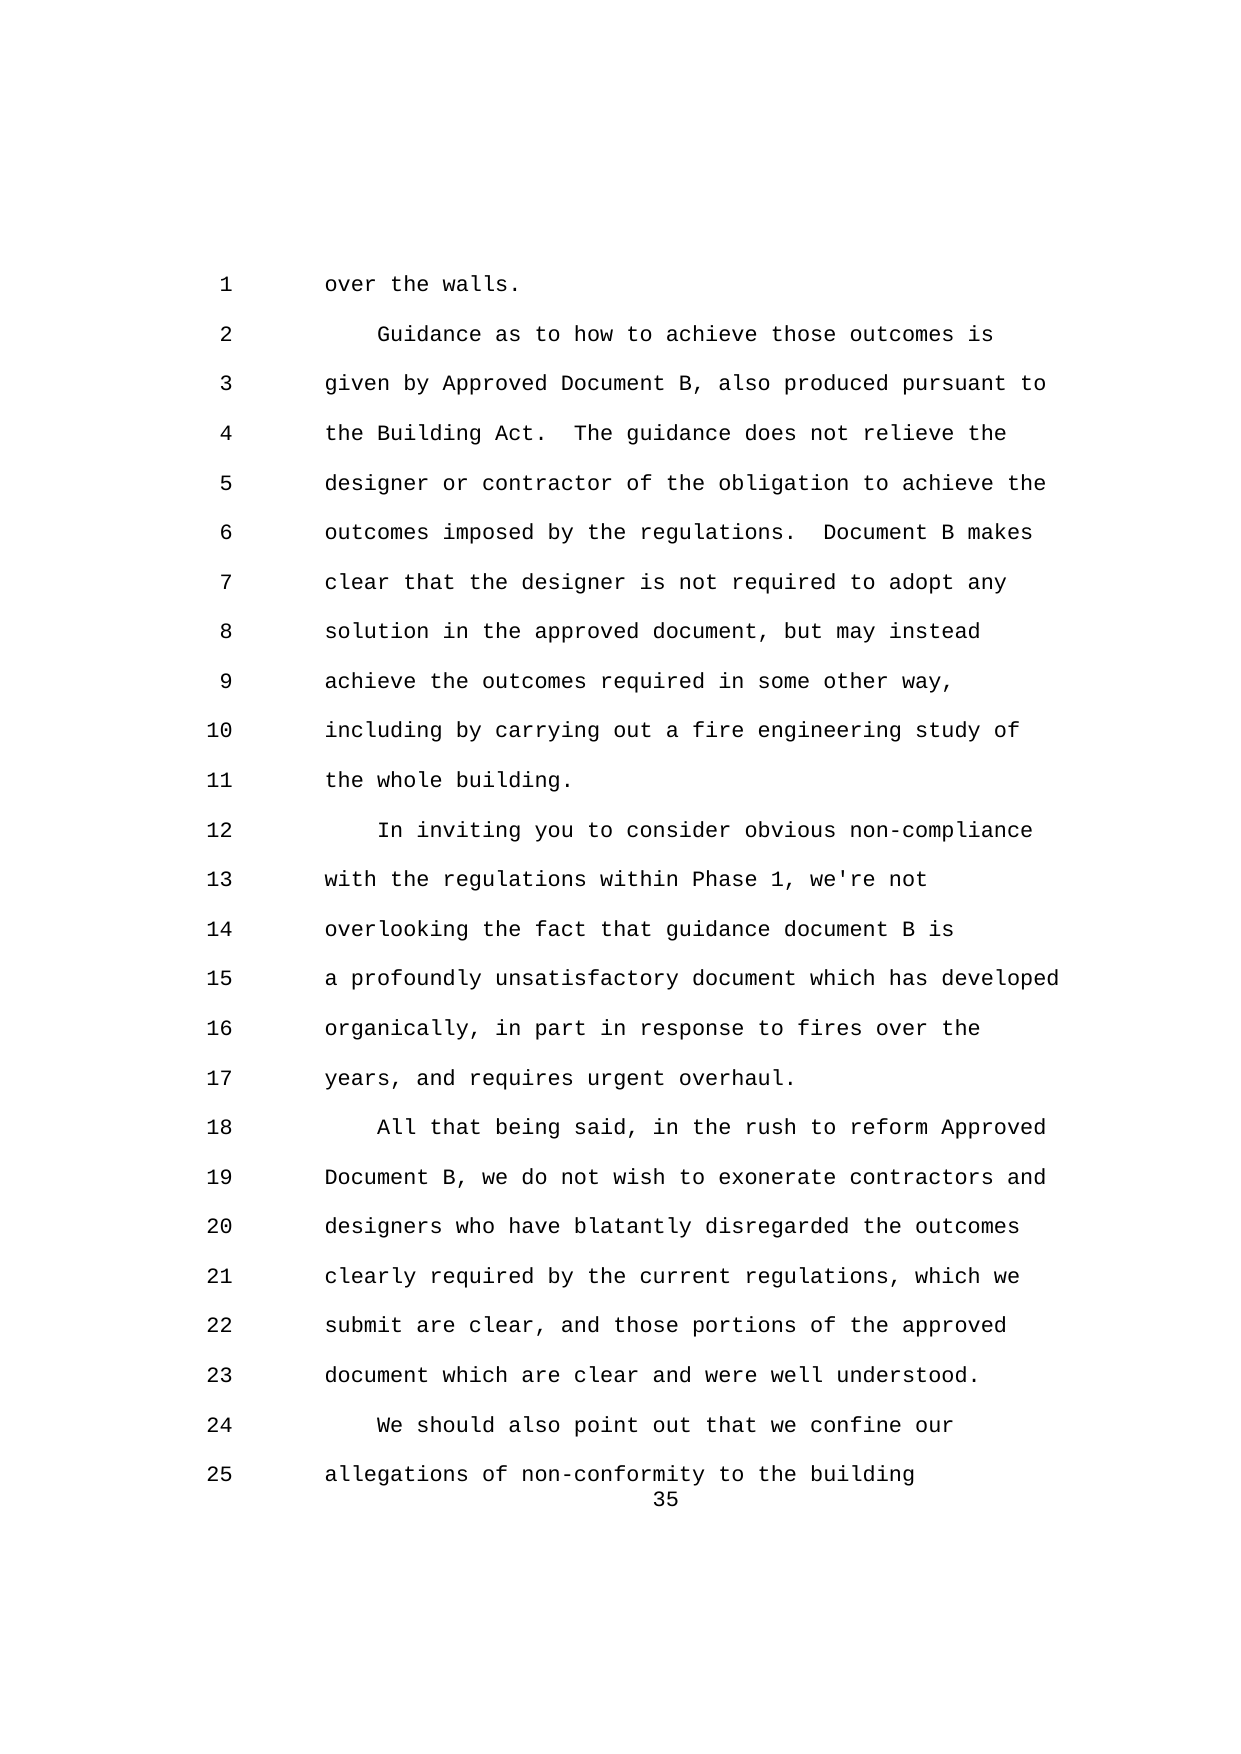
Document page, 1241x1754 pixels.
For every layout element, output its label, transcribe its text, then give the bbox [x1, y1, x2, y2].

text 23 document which are clear and were well understood. [75, 1364, 1165, 1389]
text 21 clearly required by the current regulations, which we [75, 1265, 1165, 1290]
text 6 outcomes imposed by the regulations. Document B makes [75, 521, 1165, 546]
text 4 the Building Act. The guidance does not relieve the [75, 422, 1165, 447]
text 1 over the walls. [75, 273, 1165, 298]
text 19 Document B, we do not wish to exonerate contractors and [75, 1166, 1165, 1191]
text 9 achieve the outcomes required in some other way, [75, 670, 1165, 695]
text 14 overlooking the fact that guidance document B is [75, 918, 1165, 943]
text 3 given by Approved Document B, also produced pursuant to [75, 372, 1165, 397]
text 25 allegations of non-conformity to the building [75, 1463, 1165, 1488]
text 35 [75, 1488, 1165, 1513]
text 22 submit are clear, and those portions of the approved [75, 1314, 1165, 1339]
text 15 a profoundly unsatisfactory document which has developed [75, 967, 1165, 992]
text 13 with the regulations within Phase 1, we're not [75, 868, 1165, 893]
text 16 organically, in part in response to fires over the [75, 1017, 1165, 1042]
text 24 We should also point out that we confine our [75, 1414, 1165, 1438]
text 10 including by carrying out a fire engineering study of [75, 719, 1165, 744]
text 2 Guidance as to how to achieve those outcomes is [75, 323, 1165, 348]
text 11 the whole building. [75, 769, 1165, 794]
text 20 designers who have blatantly disregarded the outcomes [75, 1215, 1165, 1240]
text 7 clear that the designer is not required to adopt any [75, 571, 1165, 596]
text 8 solution in the approved document, but may instead [75, 620, 1165, 645]
text 17 years, and requires urgent overhaul. [75, 1067, 1165, 1091]
text 18 All that being said, in the rush to reform Approved [75, 1116, 1165, 1141]
text 12 In inviting you to consider obvious non-compliance [75, 819, 1165, 843]
text 5 designer or contractor of the obligation to achieve the [75, 472, 1165, 496]
